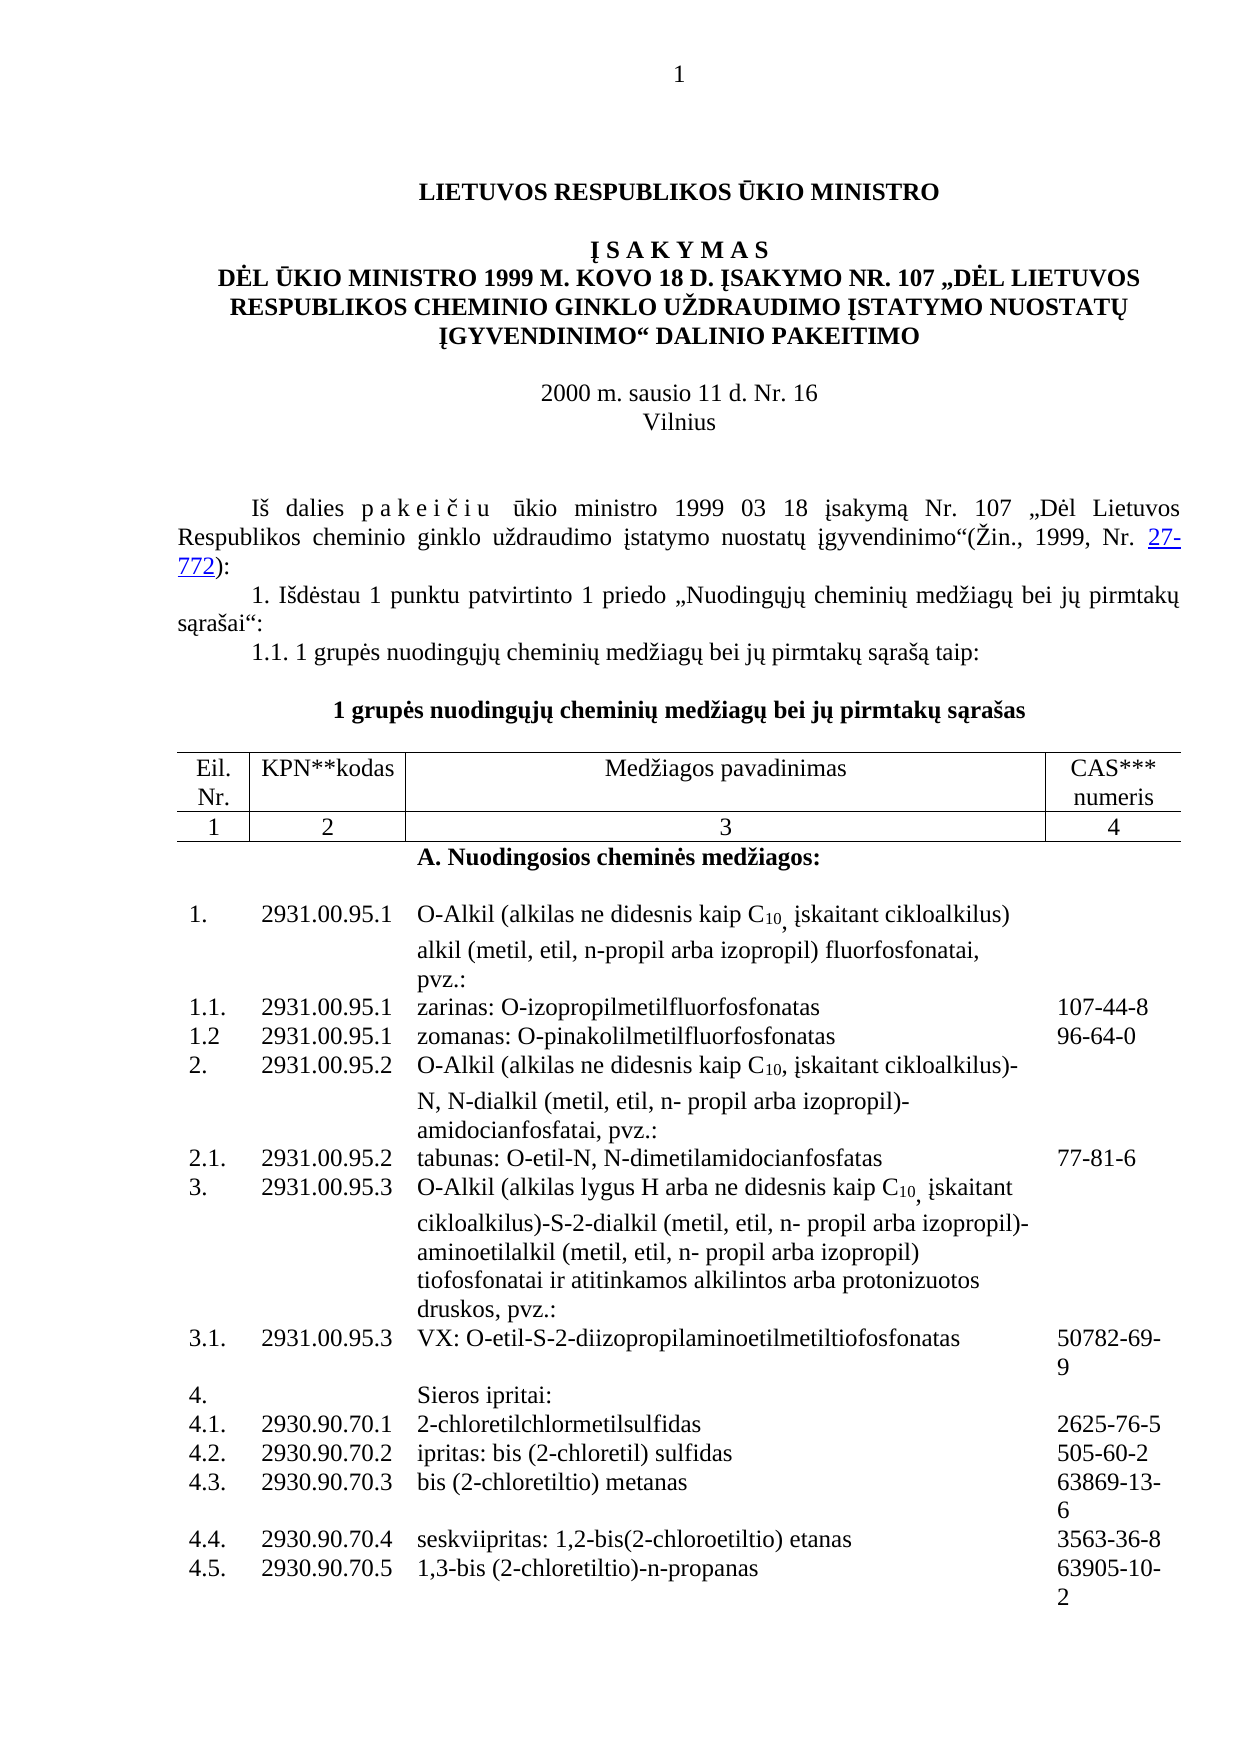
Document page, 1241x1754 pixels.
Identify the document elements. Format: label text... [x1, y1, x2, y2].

table_cell [250, 1381, 406, 1409]
table_cell 3.1. [177, 1323, 250, 1381]
text LIETUVOS RESPUBLIKOS ŪKIO MINISTRO [177, 177, 1181, 206]
table_cell O-Alkil (alkilas ne didesnis kaip C10, įskaitant cikloalkilus) alkil (metil, etil, n-propil arba izopropil) fluorfosfonatai, pvz.: [406, 899, 1046, 992]
table_header Eil. Nr. [177, 753, 249, 811]
table_cell 2931.00.95.1 [250, 993, 406, 1021]
table_cell 1 [177, 812, 249, 841]
table_cell 1.2 [177, 1021, 250, 1050]
table_cell zomanas: O-pinakolilmetilfluorfosfonatas [406, 1021, 1046, 1050]
table_cell [1046, 899, 1181, 992]
text 1. Išdėstau 1 punktu patvirtinto 1 priedo „Nuodingųjų cheminių medžiagų bei jų pirmtakų sąrašai“: [177, 580, 1181, 637]
table_cell 2931.00.95.2 [250, 1050, 406, 1143]
table_cell 4.4. [177, 1524, 250, 1553]
table_cell [250, 842, 406, 899]
table_cell O-Alkil (alkilas lygus H arba ne didesnis kaip C10, įskaitant cikloalkilus)-S-2-dialkil (metil, etil, n- propil arba izopropil)-aminoetilalkil (metil, etil, n- propil arba izopropil) tiofosfonatai ir atitinkamos alkilintos arba protonizuotos druskos, pvz.: [406, 1172, 1046, 1323]
table_cell 4.3. [177, 1467, 250, 1524]
text Iš dalies pakeičiu ūkio ministro 1999 03 18 įsakymą Nr. 107 „Dėl Lietuvos Respublikos cheminio ginklo uždraudimo įstatymo nuostatų įgyvendinimo“(Žin., 1999, Nr. 27-772): [177, 493, 1181, 580]
table_cell zarinas: O-izopropilmetilfluorfosfonatas [406, 993, 1046, 1021]
table_cell 2931.00.95.3 [250, 1172, 406, 1323]
table_cell 2-chloretilchlormetilsulfidas [406, 1409, 1046, 1438]
table_cell 63869-13-6 [1046, 1467, 1181, 1524]
table_cell 2.1. [177, 1144, 250, 1172]
table_cell 3. [177, 1172, 250, 1323]
table_header CAS*** numeris [1046, 753, 1181, 811]
table_header KPN**kodas [250, 753, 405, 811]
text 1 grupės nuodingųjų cheminių medžiagų bei jų pirmtakų sąrašas [177, 695, 1181, 723]
table_cell 2930.90.70.5 [250, 1553, 406, 1611]
table_cell 1.1. [177, 993, 250, 1021]
table_cell [1046, 1381, 1181, 1409]
table_cell 2930.90.70.2 [250, 1438, 406, 1467]
table_cell 2931.00.95.1 [250, 899, 406, 992]
table_cell 4.2. [177, 1438, 250, 1467]
table_cell 4. [177, 1381, 250, 1409]
table_cell VX: O-etil-S-2-diizopropilaminoetilmetiltiofosfonatas [406, 1323, 1046, 1381]
text DĖL ŪKIO MINISTRO 1999 M. KOVO 18 D. ĮSAKYMO NR. 107 „DĖL LIETUVOS RESPUBLIKOS CHEMINIO GINKLO UŽDRAUDIMO ĮSTATYMO NUOSTATŲ ĮGYVENDINIMO“ DALINIO PAKEITIMO [177, 263, 1181, 350]
table_cell 107-44-8 [1046, 993, 1181, 1021]
table_cell 2931.00.95.2 [250, 1144, 406, 1172]
table_cell seskviipritas: 1,2-bis(2-chloroetiltio) etanas [406, 1524, 1046, 1553]
table_cell 3 [406, 812, 1045, 841]
table_cell 4 [1046, 812, 1181, 841]
table_cell [1046, 1050, 1181, 1143]
table_cell 2625-76-5 [1046, 1409, 1181, 1438]
table_cell 2931.00.95.1 [250, 1021, 406, 1050]
table_cell 63905-10-2 [1046, 1553, 1181, 1611]
table_cell 96-64-0 [1046, 1021, 1181, 1050]
table_cell 2. [177, 1050, 250, 1143]
table_cell A. Nuodingosios cheminės medžiagos: [406, 842, 1181, 899]
table_cell 77-81-6 [1046, 1144, 1181, 1172]
table_cell 4.5. [177, 1553, 250, 1611]
table_cell 2931.00.95.3 [250, 1323, 406, 1381]
table_cell [177, 842, 250, 899]
table_cell 3563-36-8 [1046, 1524, 1181, 1553]
table_cell 2930.90.70.1 [250, 1409, 406, 1438]
table_cell 2 [250, 812, 405, 841]
text 2000 m. sausio 11 d. Nr. 16 [177, 378, 1181, 407]
table_header Medžiagos pavadinimas [406, 753, 1045, 811]
table_cell 50782-69-9 [1046, 1323, 1181, 1381]
table_cell 1. [177, 899, 250, 992]
table_cell 4.1. [177, 1409, 250, 1438]
table_cell [1046, 1172, 1181, 1323]
table_cell 1,3-bis (2-chloretiltio)-n-propanas [406, 1553, 1046, 1611]
table_cell 2930.90.70.4 [250, 1524, 406, 1553]
text Vilnius [177, 407, 1181, 436]
table_cell Sieros ipritai: [406, 1381, 1046, 1409]
text Į S A K Y M A S [177, 235, 1181, 263]
text 1.1. 1 grupės nuodingųjų cheminių medžiagų bei jų pirmtakų sąrašą taip: [177, 637, 1181, 666]
table_cell bis (2-chloretiltio) metanas [406, 1467, 1046, 1524]
table_cell ipritas: bis (2-chloretil) sulfidas [406, 1438, 1046, 1467]
table_cell 2930.90.70.3 [250, 1467, 406, 1524]
table_cell O-Alkil (alkilas ne didesnis kaip C10, įskaitant cikloalkilus)- N, N-dialkil (metil, etil, n- propil arba izopropil)-amidocianfosfatai, pvz.: [406, 1050, 1046, 1143]
table_cell 505-60-2 [1046, 1438, 1181, 1467]
table_cell tabunas: O-etil-N, N-dimetilamidocianfosfatas [406, 1144, 1046, 1172]
